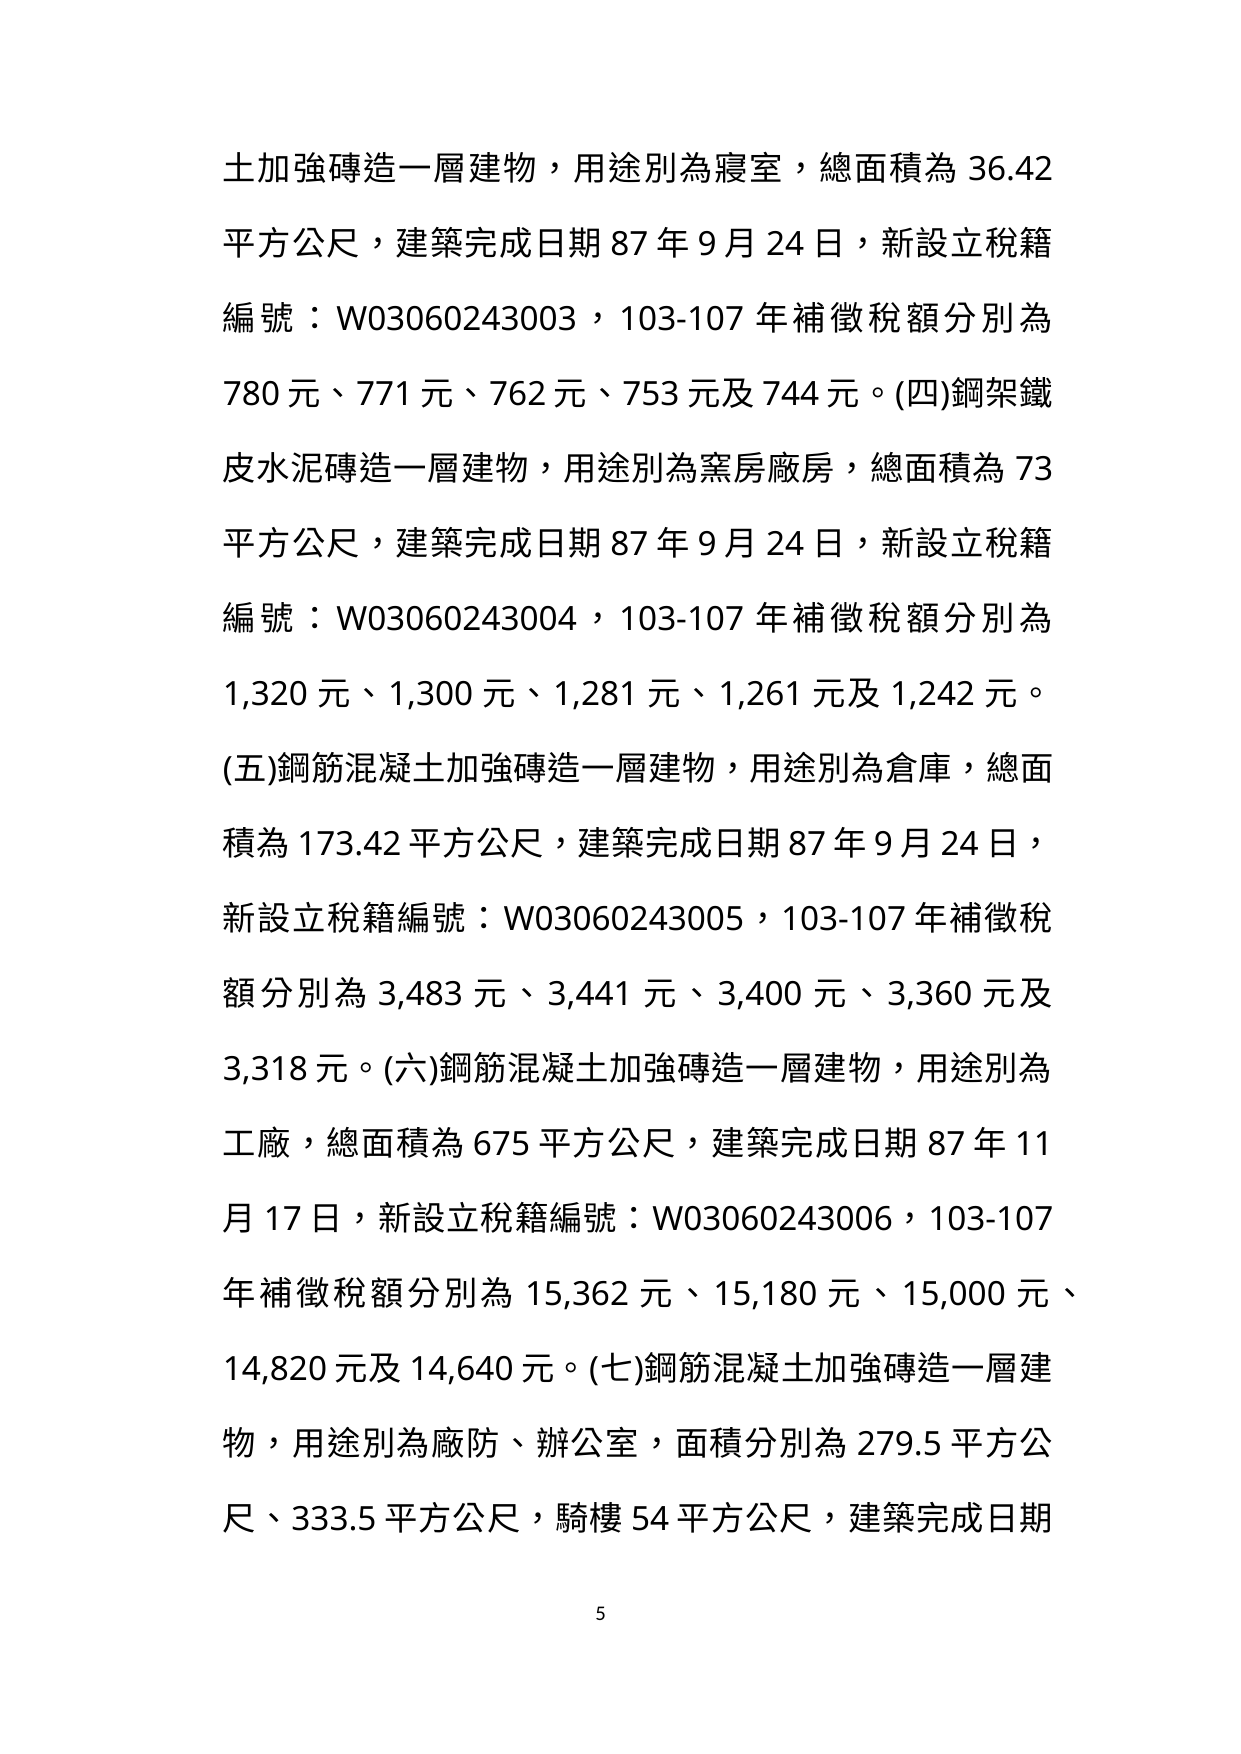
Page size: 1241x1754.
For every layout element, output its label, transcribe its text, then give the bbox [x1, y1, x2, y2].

list 本案補徵5年房屋稅款，計10筆稅籍(稅籍編號：W03060238000、03060242000、W03060243000、W03060243001、W03060243002、W03060243003、W03060243004、W03060243005、W03060243006、W03060243007)。係依福建省金門縣審計室於107年通報本局，經查得地政局土地建物查詢資料及建物測量成果圖與本局房屋稅籍主檔比對結果，共有3筆建物為增建、7筆建物尚未設立房屋稅籍，爰依金門縣地政局之土地建物查詢資料及測量成果圖、實際丈量建物面積、設立及釐正10筆房屋稅籍，並依房屋使用情形補徵103-107年房屋稅如下：(一)鋼筋混凝土加強磚造一層建物，用途別為工廠，總面積為234.64平方公尺，於77年6月21日第一次建物登記，新設立稅籍編號：W03060243001，另增建二樓面積117.32平方公尺，103-107年補徵稅額分別為4,513元、4,451元、4,390元、4,328元及4,269元。(二)鋼筋混凝土加強磚造一層建物，用途別為工廠，總面積為60.06平方公尺，於77年6月21日第一次建物登記，新設立稅籍編號：W03060243002，103-107年補徵稅額分別為1,050元、1,036元、1,021元、1,008元及993元。(三)鋼筋混凝土加強磚造一層建物，用途別為寢室，總面積為36.42平方公尺，建築完成日期87年9月24日，新設立稅籍編號：W03060243003，103-107年補徵稅額分別為780元、771元、762元、753元及744元。(四)鋼架鐵皮水泥磚造一層建物，用途別為窯房廠房，總面積為73平方公尺，建築完成日期87年9月24日，新設立稅籍編號：W03060243004，103-107年補徵稅額分別為1,320元、1,300元、1,281元、1,261元及1,242元。(五)鋼筋混凝土加強磚造一層建物，用途別為倉庫，總面積為173.42平方公尺，建築完成日期87年9月24日，新設立稅籍編號：W03060243005，103-107年補徵稅額分別為3,483元、3,441元、3,400元、3,360元及3,318元。(六)鋼筋混凝土加強磚造一層建物，用途別為工廠，總面積為675平方公尺，建築完成日期87年11月17日，新設立稅籍編號：W03060243006，103-107年補徵稅額分別為15,362元、15,180元、15,000元、14,820元及14,640元。(七)鋼筋混凝土加強磚造一層建物，用途別為廠防、辦公室，面積分別為279.5平方公尺、333.5平方公尺，騎樓54平方公尺，建築完成日期85年6月30日，新設立稅籍編號：W03060243007，103-107年補徵稅額分別為20,418元、20,170元、19,920元、19,674元及19,423元。(八)稅籍編號：W03060238000建物，增建一、二樓，面積分別為57.24、358.24平方公尺，構造別為鋼筋混凝土造，103-107年補徵稅額分別為8,232元、8,121元、8,010元、7,897元及7,786元。(九) 稅籍編號：W03060242000建物，增建二樓，面積為319.11平方公尺，構造別為鋼筋混凝土造，103-107年補徵稅額分別為7,789元、7,680元、7,573元、7,464元及7,354元。(十)稅籍編號：W03060243000建物，增建二樓，面積為937.75平方公尺，構造別為鋼筋混凝土造，103-107年補徵稅額分別為21,624元、21,330元、21,033元、20,740元及20,443元。乃依法有據，並無不合。 [148, 122, 1053, 1547]
